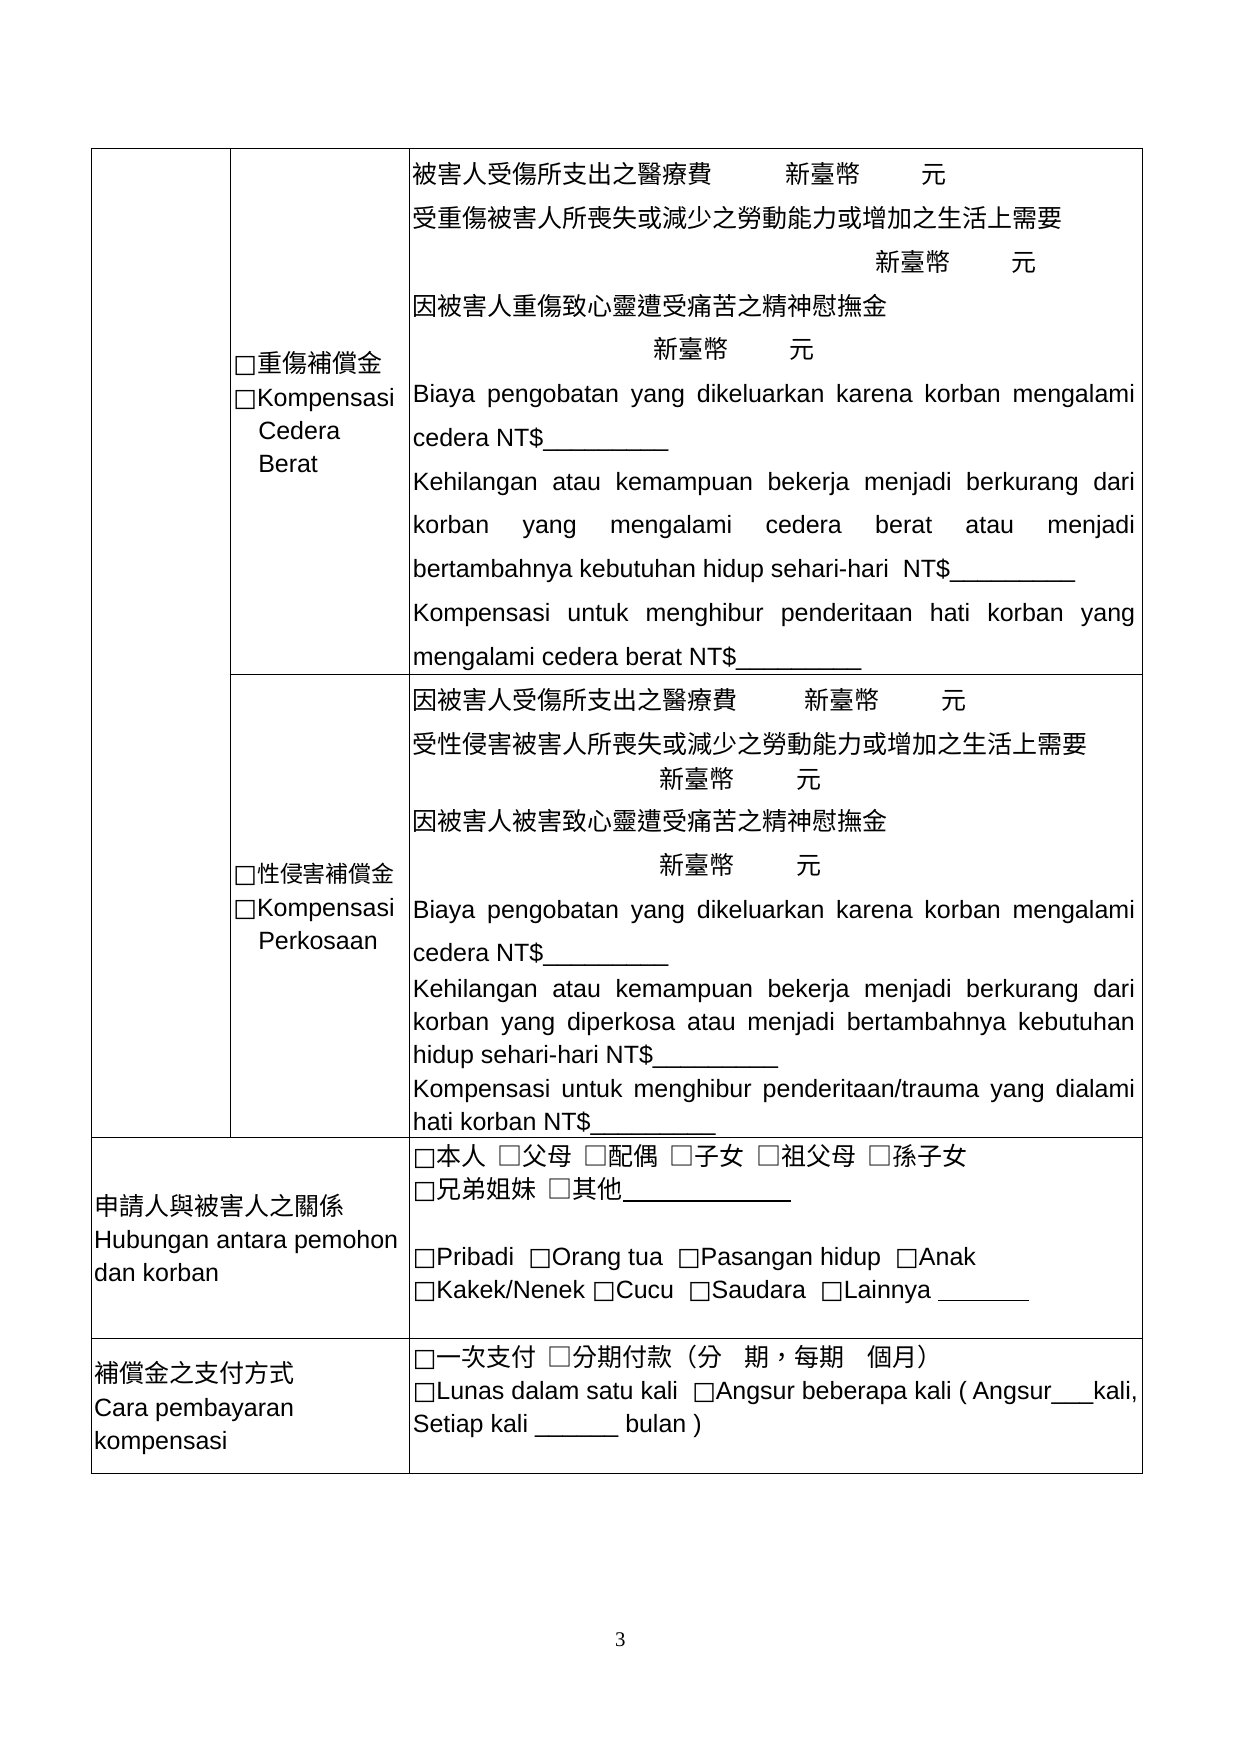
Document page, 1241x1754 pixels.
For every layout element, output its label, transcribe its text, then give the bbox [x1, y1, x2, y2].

table_cell 因被害人受傷所支出之醫療費 新臺幣 元 受性侵害被害人所喪失或減少之勞動能力或增加之生活上需要 新臺幣 元 因被害人被害致心靈遭受痛苦之精神慰撫金 新臺幣 元 Biaya pengobatan yang dikeluarkan karena korban mengalami cedera NT$_________ Kehilangan atau kemampuan bekerja menjadi berkurang dari korban yang diperkosa atau menjadi bertambahnya kebutuhan hidup sehari-hari NT$_________ Kompensasi untuk menghibur penderitaan/trauma yang dialami hati korban NT$_________ [410, 675, 1142, 1137]
table_cell 補償金之支付方式 Cara pembayaran kompensasi [92, 1339, 409, 1473]
table_cell □一次支付 □分期付款（分 期，每期 個月） □Lunas dalam satu kali □Angsur beberapa kali ( Angsur___kali, Setiap kali ______ bulan ) [410, 1339, 1142, 1473]
table_cell □重傷補償金 □Kompensasi Cedera Berat [231, 149, 409, 674]
table_cell □本人 □父母 □配偶 □子女 □祖父母 □孫子女 □兄弟姐妹 □其他 □Pribadi □Orang tua □Pasangan hidup □Anak □Kakek/Nenek □Cucu □Saudara □Lainnya [410, 1138, 1142, 1338]
table_cell 申請人與被害人之關係 Hubungan antara pemohon dan korban [92, 1138, 409, 1338]
table_cell 被害人受傷所支出之醫療費 新臺幣 元 受重傷被害人所喪失或減少之勞動能力或增加之生活上需要 新臺幣 元 因被害人重傷致心靈遭受痛苦之精神慰撫金 新臺幣 元 Biaya pengobatan yang dikeluarkan karena korban mengalami cedera NT$_________ Kehilangan atau kemampuan bekerja menjadi berkurang dari korban yang mengalami cedera berat atau menjadi bertambahnya kebutuhan hidup sehari-hari NT$_________ Kompensasi untuk menghibur penderitaan hati korban yang mengalami cedera berat NT$_________ [410, 149, 1142, 674]
table_cell □性侵害補償金 □KompensasiPerkosaan [231, 675, 409, 1137]
table_cell [92, 149, 230, 1137]
